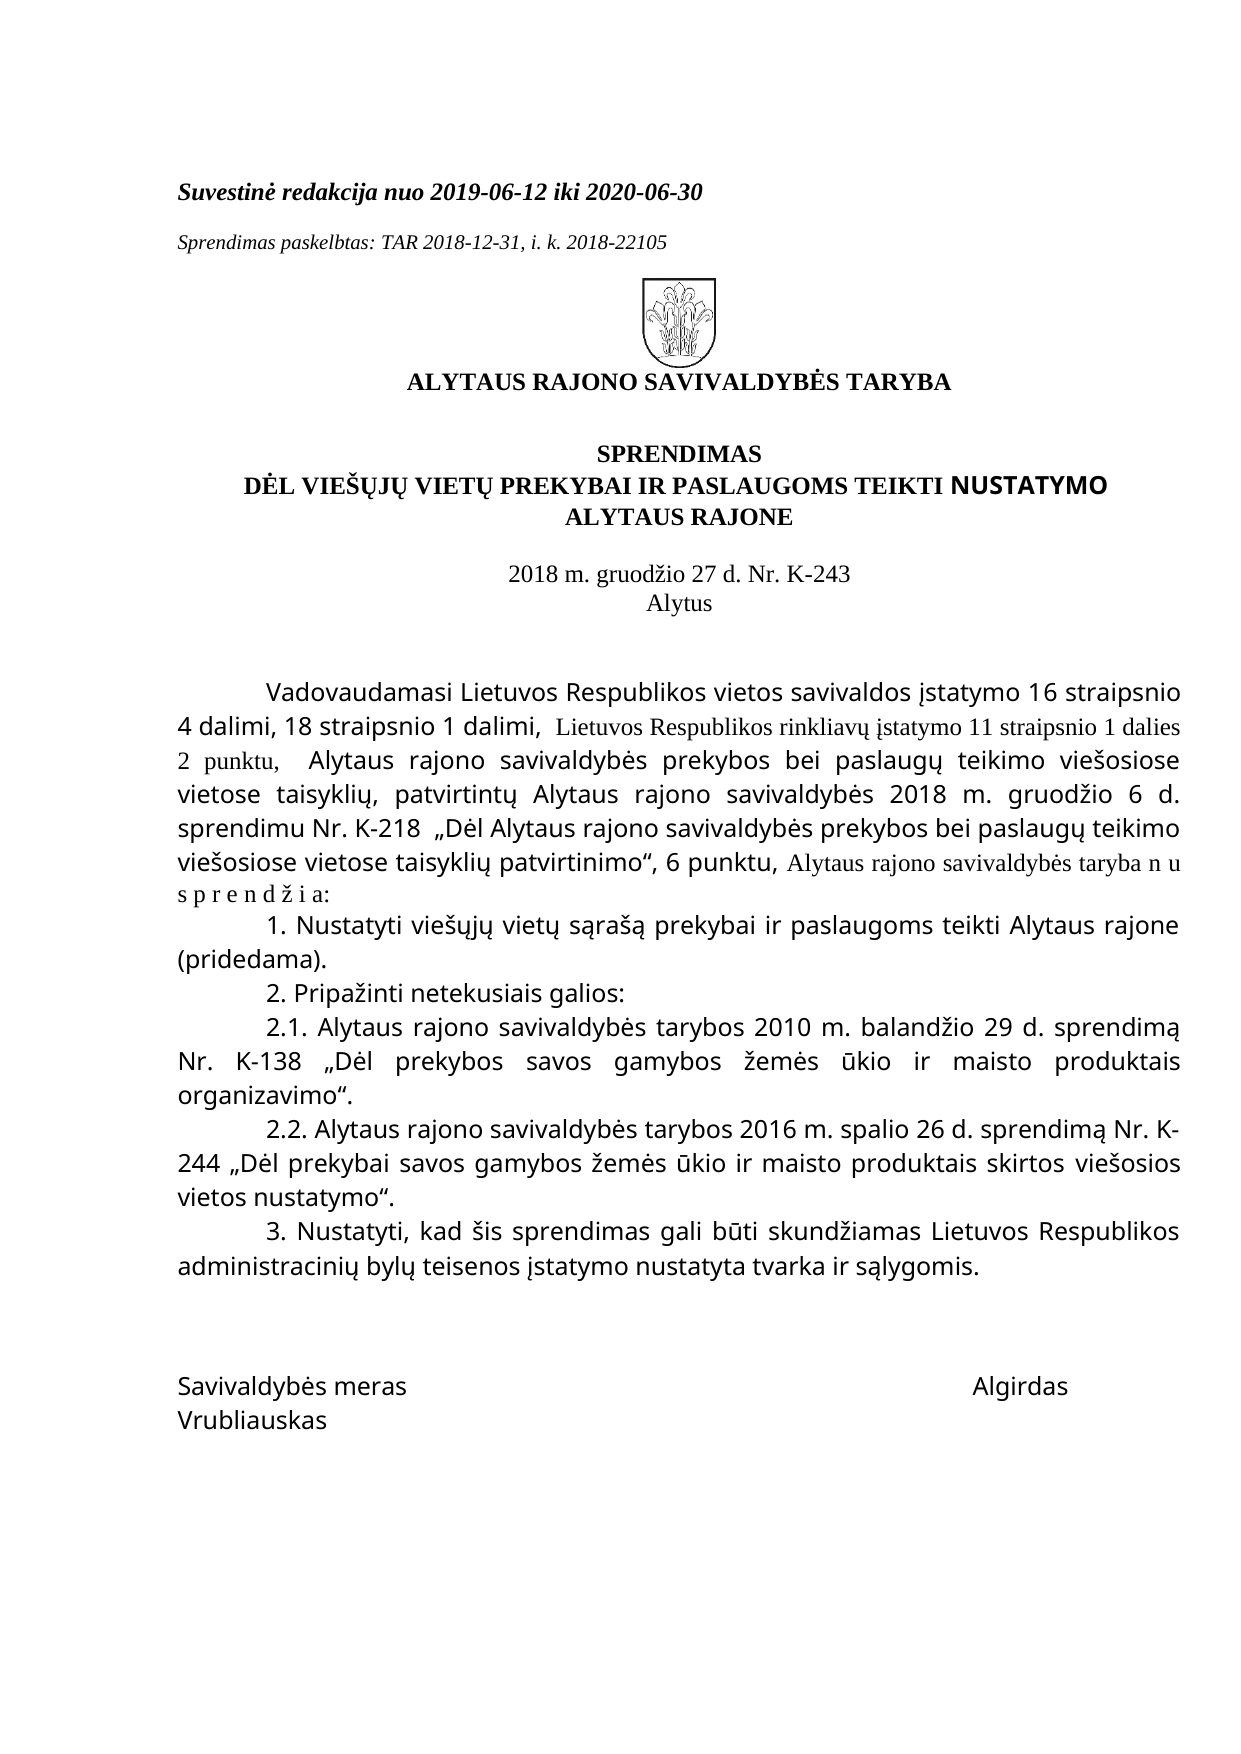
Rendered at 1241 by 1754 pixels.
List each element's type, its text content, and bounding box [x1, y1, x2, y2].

text ALYTAUS RAJONE [177, 502, 1181, 531]
text 3. Nustatyti, kad šis sprendimas gali būti skundžiamas Lietuvos Respublikos administracinių bylų teisenos įstatymo nustatyta tvarka ir sąlygomis. [177, 1214, 1181, 1282]
text 2.2. Alytaus rajono savivaldybės tarybos 2016 m. spalio 26 d. sprendimą Nr. K-244 „Dėl prekybai savos gamybos žemės ūkio ir maisto produktais skirtos viešosios vietos nustatymo“. [177, 1112, 1181, 1214]
text 2.1. Alytaus rajono savivaldybės tarybos 2010 m. balandžio 29 d. sprendimą Nr. K-138 „Dėl prekybos savos gamybos žemės ūkio ir maisto produktais organizavimo“. [177, 1010, 1181, 1112]
text SPRENDIMAS [177, 439, 1181, 468]
text 2. Pripažinti netekusiais galios: [177, 976, 1181, 1010]
text 1. Nustatyti viešųjų vietų sąrašą prekybai ir paslaugoms teikti Alytaus rajone (pridedama). [177, 907, 1181, 976]
text Vadovaudamasi Lietuvos Respublikos vietos savivaldos įstatymo 16 straipsnio 4 dalimi, 18 straipsnio 1 dalimi, Lietuvos Respublikos rinkliavų įstatymo 11 straipsnio 1 dalies 2 punktu, Alytaus rajono savivaldybės prekybos bei paslaugų teikimo viešosiose vietose taisyklių, patvirtintų Alytaus rajono savivaldybės 2018 m. gruodžio 6 d. sprendimu Nr. K-218 „Dėl Alytaus rajono savivaldybės prekybos bei paslaugų teikimo viešosiose vietose taisyklių patvirtinimo“, 6 punktu, Alytaus rajono savivaldybės taryba n u s p r e n d ž i a: [177, 674, 1181, 907]
text Suvestinė redakcija nuo 2019-06-12 iki 2020-06-30 [177, 177, 1181, 206]
text Savivaldybės meras Algirdas Vrubliauskas [177, 1368, 1181, 1437]
text Sprendimas paskelbtas: TAR 2018-12-31, i. k. 2018-22105 [177, 230, 1181, 254]
text Alytus [177, 588, 1181, 617]
text DĖL VIEŠŲJŲ VIETŲ PREKYBAI IR PASLAUGOMS TEIKTI NUSTATYMO [177, 468, 1181, 502]
text ALYTAUS RAJONO SAVIVALDYBĖS TARYBA [177, 367, 1181, 396]
text 2018 m. gruodžio 27 d. Nr. K-243 [177, 559, 1181, 588]
